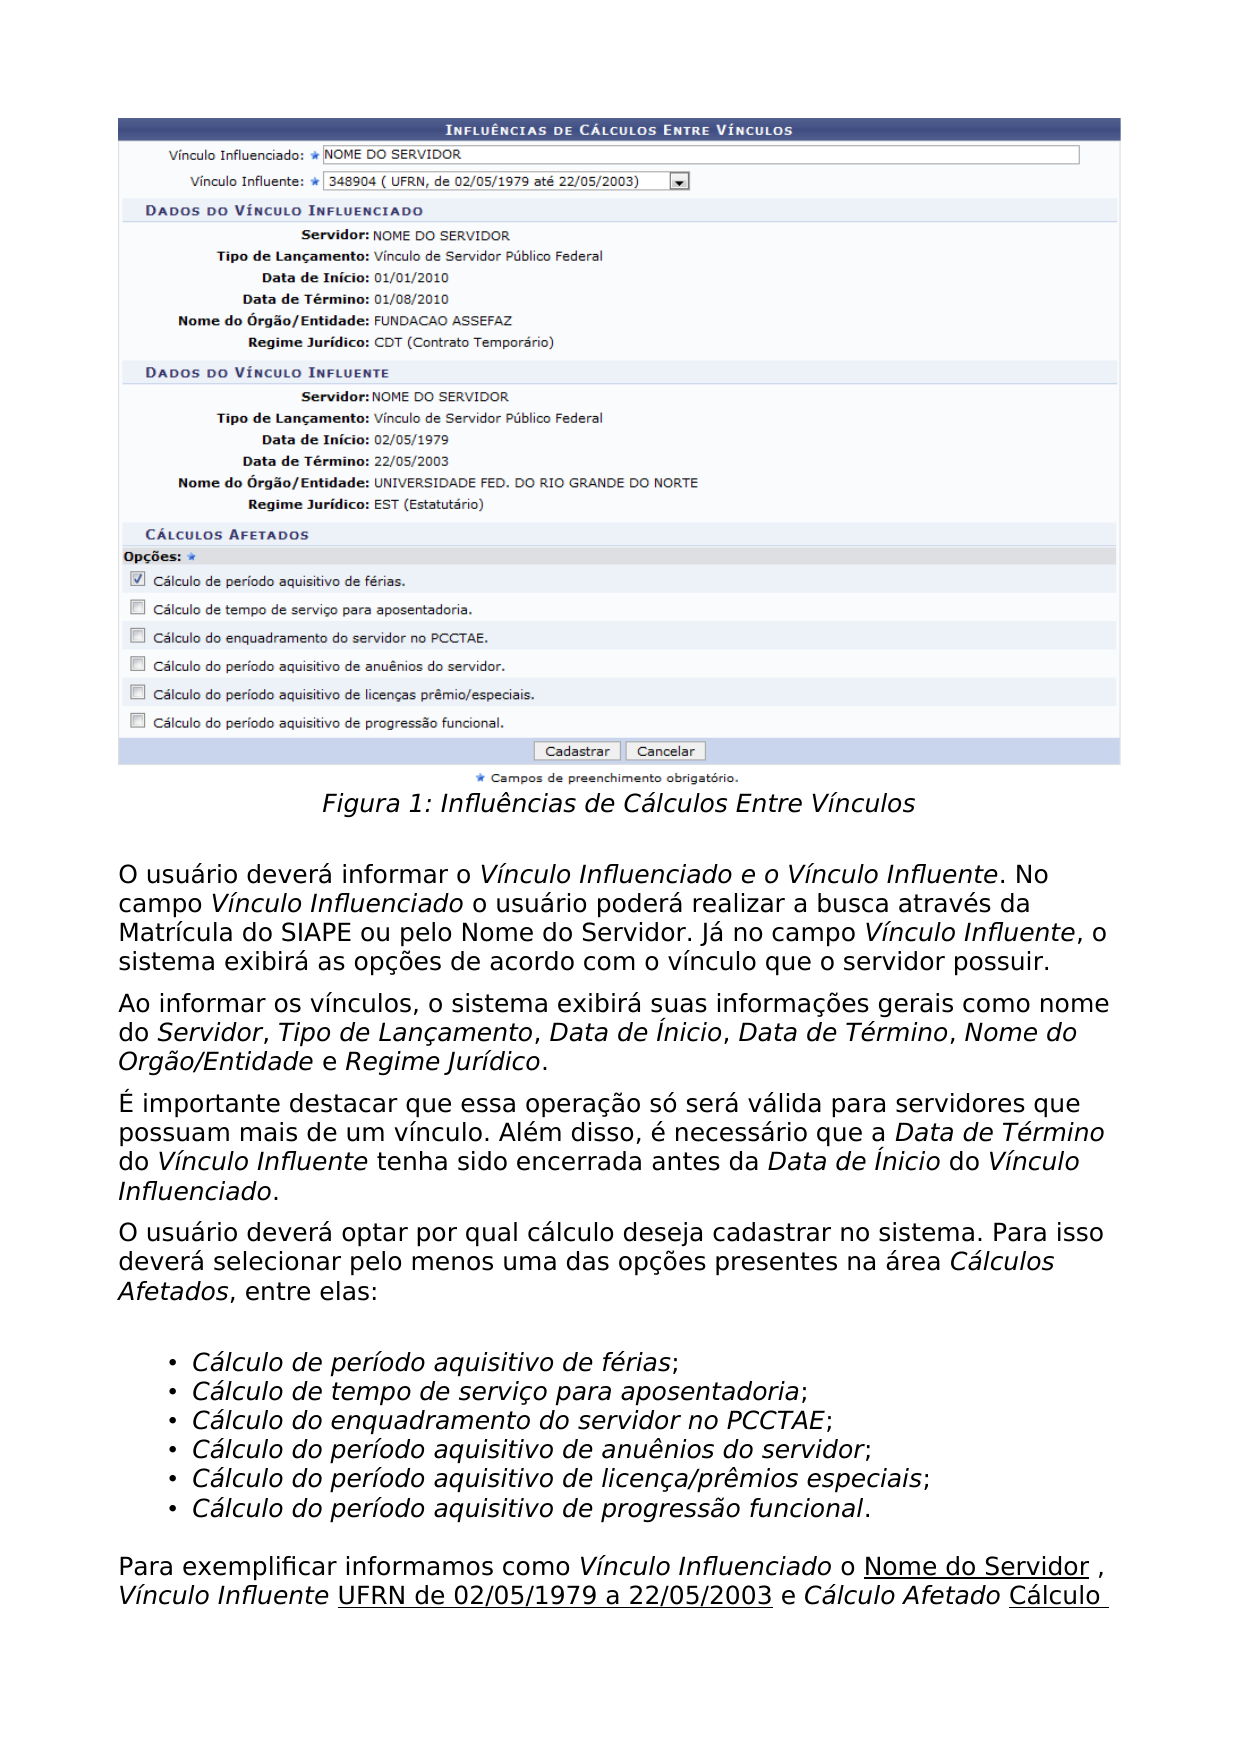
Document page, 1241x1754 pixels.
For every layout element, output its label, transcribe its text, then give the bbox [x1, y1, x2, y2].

list Cálculo do período aquisitivo de progressão funcional. [177, 1494, 1122, 1523]
text O usuário deverá optar por qual cálculo deseja cadastrar no sistema. Para isso deverá selecionar pelo menos uma das opções presentes na área Cálculos Afetados, entre elas: [118, 1218, 1122, 1306]
text Ao informar os vínculos, o sistema exibirá suas informações gerais como nome do Servidor, Tipo de Lançamento, Data de Ínicio, Data de Término, Nome do Orgão/Entidade e Regime Jurídico. [118, 989, 1122, 1077]
text O usuário deverá informar o Vínculo Influenciado e o Vínculo Influente. No campo Vínculo Influenciado o usuário poderá realizar a busca através da Matrícula do SIAPE ou pelo Nome do Servidor. Já no campo Vínculo Influente, o sistema exibirá as opções de acordo com o vínculo que o servidor possuir. [118, 860, 1122, 977]
picture [118, 118, 1123, 790]
list Cálculo de tempo de serviço para aposentadoria; [177, 1377, 1122, 1406]
list Cálculo do período aquisitivo de anuênios do servidor; [177, 1435, 1122, 1464]
text É importante destacar que essa operação só será válida para servidores que possuam mais de um vínculo. Além disso, é necessário que a Data de Término do Vínculo Influente tenha sido encerrada antes da Data de Ínicio do Vínculo Influenciado. [118, 1089, 1122, 1206]
text Figura 1: Influências de Cálculos Entre Vínculos [118, 790, 1122, 818]
text Para exemplificar informamos como Vínculo Influenciado o Nome do Servidor , Vínculo Influente UFRN de 02/05/1979 a 22/05/2003 e Cálculo Afetado Cálculo [118, 1552, 1122, 1611]
list Cálculo do período aquisitivo de licença/prêmios especiais; [177, 1464, 1122, 1494]
list Cálculo do enquadramento do servidor no PCCTAE; [177, 1406, 1122, 1435]
list Cálculo de período aquisitivo de férias; [177, 1348, 1122, 1377]
